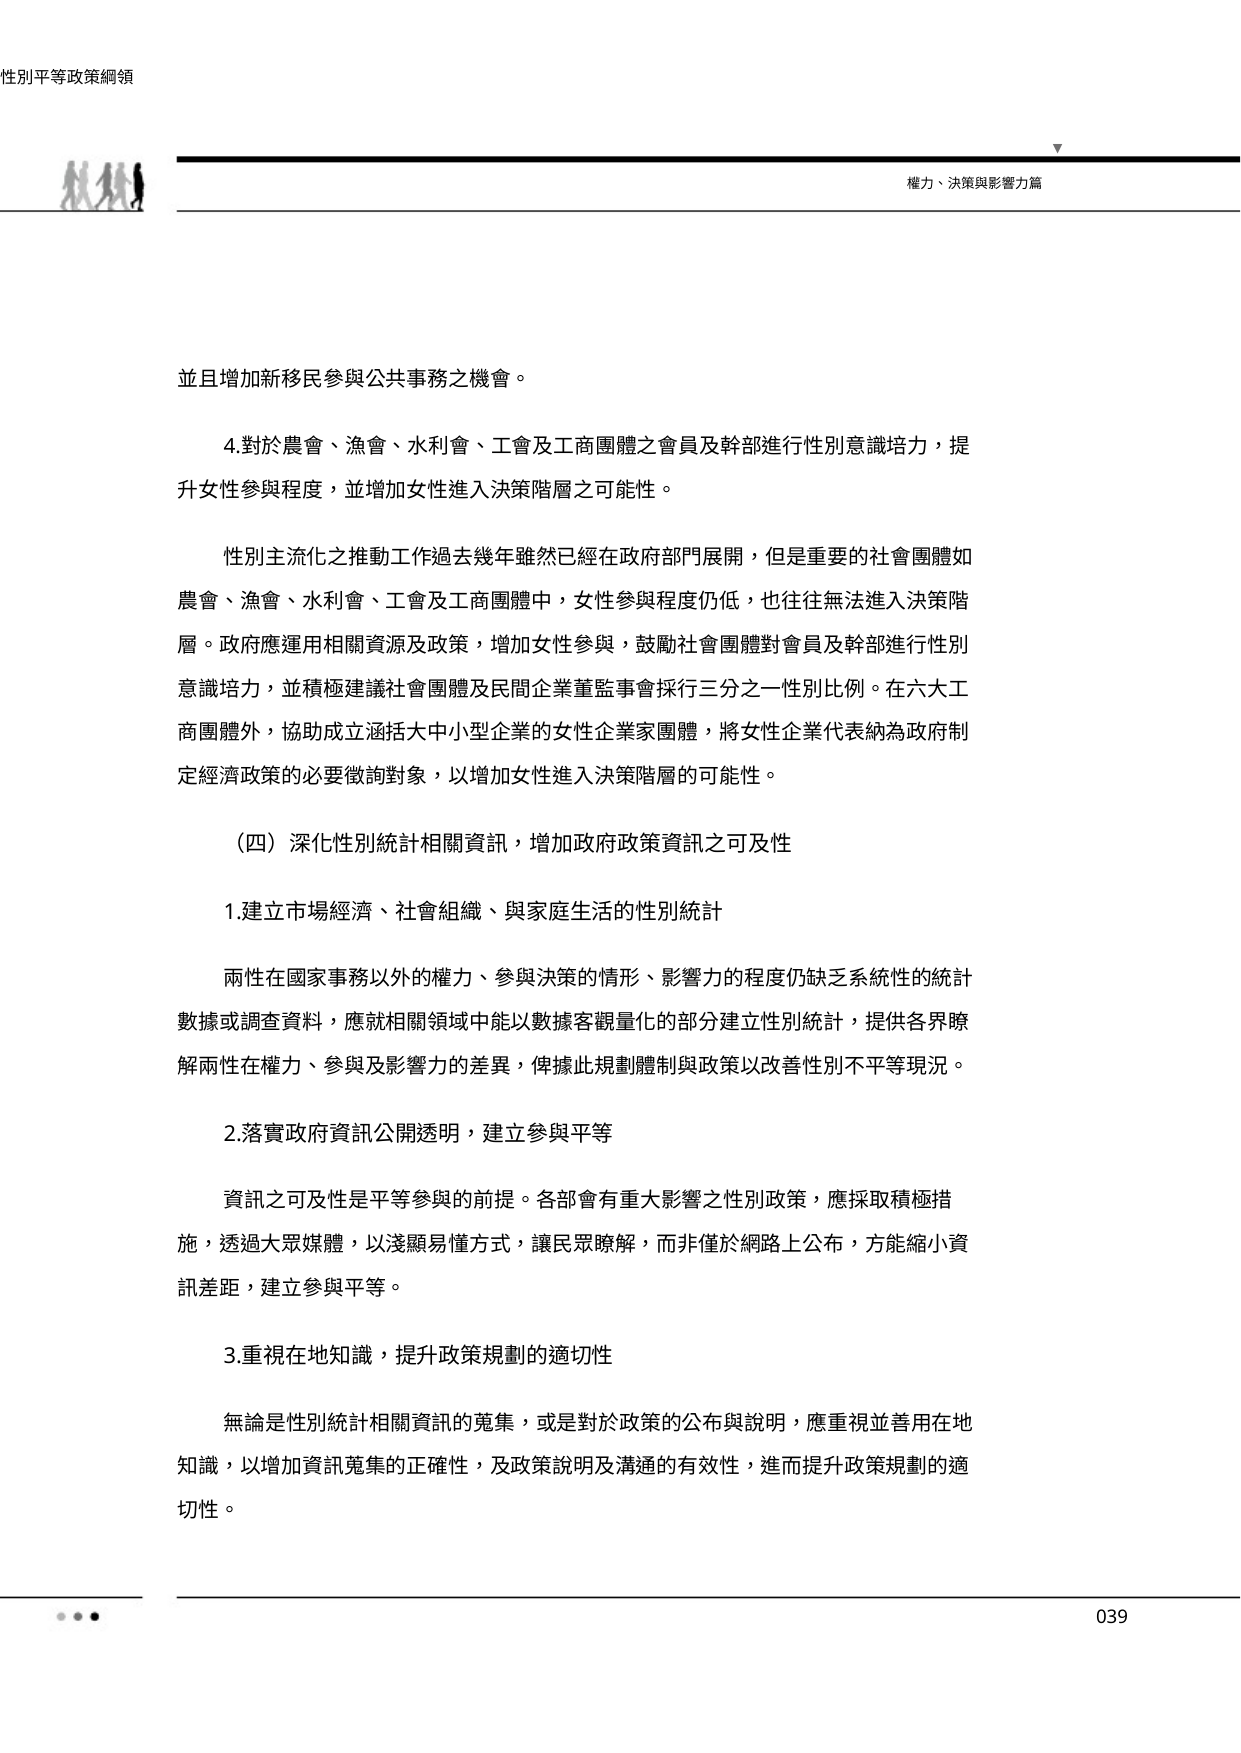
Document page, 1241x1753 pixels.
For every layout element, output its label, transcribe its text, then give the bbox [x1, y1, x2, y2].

text 並且增加新移民參與公共事務之機會。 [177, 362, 644, 392]
text 解兩性在權力、參與及影響力的差異，俾據此規劃體制與政策以改善性別不平等現況。 [177, 1049, 1127, 1079]
text 4.對於農會、漁會、水利會、工會及工商團體之會員及幹部進行性別意識培力，提 [223, 430, 1138, 460]
text 039 [1096, 1603, 1202, 1629]
text 施，透過大眾媒體，以淺顯易懂方式，讓民眾瞭解，而非僅於網路上公布，方能縮小資 [177, 1227, 1137, 1257]
text 數據或調查資料，應就相關領域中能以數據客觀量化的部分建立性別統計，提供各界瞭 [177, 1005, 1137, 1035]
text （四）深化性別統計相關資訊，增加政府政策資訊之可及性 [223, 826, 930, 858]
text ▼ [1053, 139, 1142, 156]
text 層。政府應運用相關資源及政策，增加女性參與，鼓勵社會團體對會員及幹部進行性別 [177, 628, 1137, 658]
text 切性。 [177, 1493, 322, 1523]
text 商團體外，協助成立涵括大中小型企業的女性企業家團體，將女性企業代表納為政府制 [177, 716, 1137, 746]
text 1.建立市場經濟、社會組織、與家庭生活的性別統計 [223, 894, 856, 926]
text 定經濟政策的必要徵詢對象，以增加女性進入決策階層的可能性。 [177, 759, 920, 789]
text 農會、漁會、水利會、工會及工商團體中，女性參與程度仍低，也往往無法進入決策階 [177, 584, 1137, 614]
text 兩性在國家事務以外的權力、參與決策的情形、影響力的程度仍缺乏系統性的統計 [223, 961, 1138, 992]
text 意識培力，並積極建議社會團體及民間企業董監事會採行三分之一性別比例。在六大工 [177, 672, 1137, 702]
text 3.重視在地知識，提升政策規劃的適切性 [223, 1338, 735, 1370]
text 知識，以增加資訊蒐集的正確性，及政策說明及溝通的有效性，進而提升政策規劃的適 [177, 1449, 1137, 1480]
text 升女性參與程度，並增加女性進入決策階層之可能性。 [177, 473, 805, 503]
text 性別主流化之推動工作過去幾年雖然已經在政府部門展開，但是重要的社會團體如 [223, 541, 1138, 571]
text 2.落實政府資訊公開透明，建立參與平等 [223, 1116, 735, 1148]
text 訊差距，建立參與平等。 [177, 1271, 506, 1301]
text 資訊之可及性是平等參與的前提。各部會有重大影響之性別政策，應採取積極措 [223, 1183, 1138, 1214]
text 權力、決策與影響力篇 [907, 172, 1138, 192]
text 無論是性別統計相關資訊的蒐集，或是對於政策的公布與說明，應重視並善用在地 [223, 1406, 1138, 1436]
